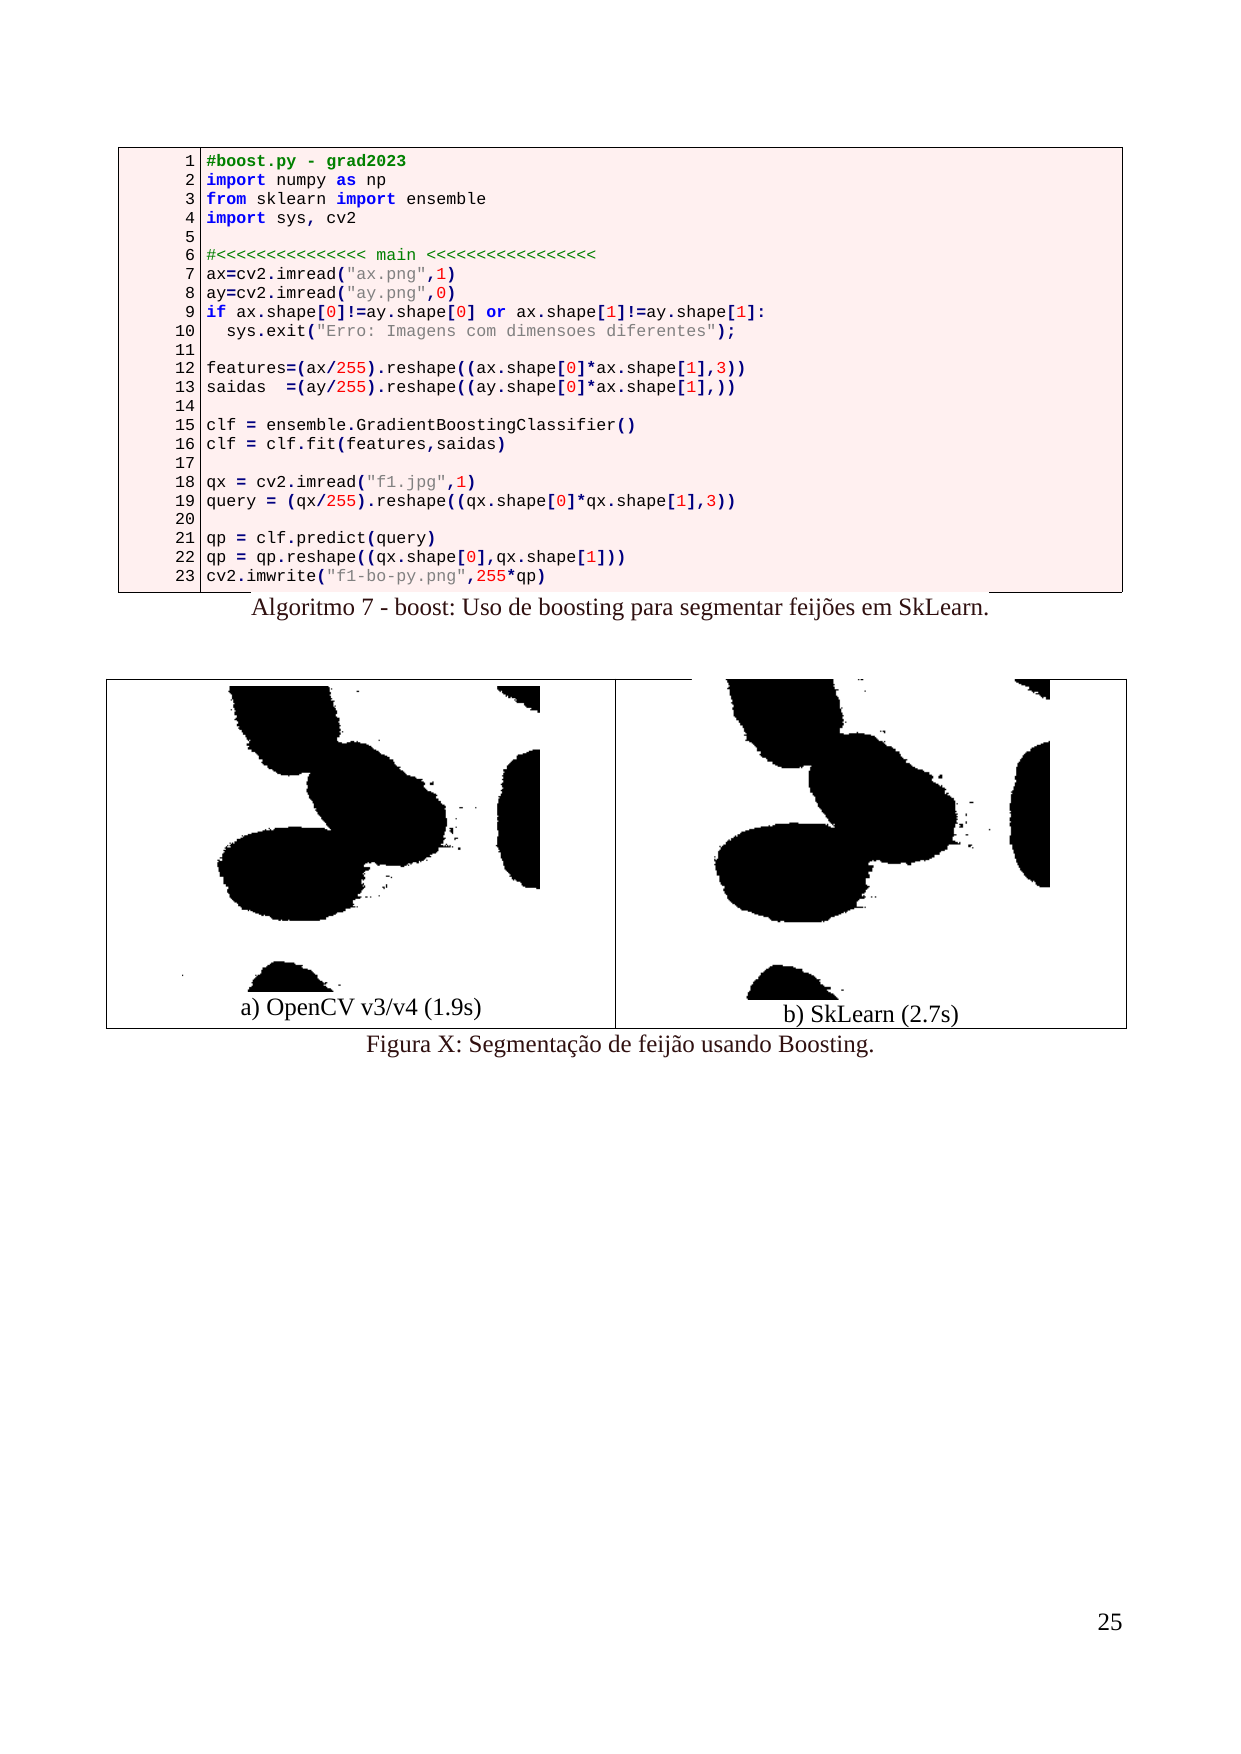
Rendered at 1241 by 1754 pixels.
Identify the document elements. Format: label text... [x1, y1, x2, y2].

picture [691, 679, 1050, 1000]
text Figura X: Segmentação de feijão usando Boosting. [118, 1029, 1122, 1058]
picture [182, 686, 540, 992]
table_header #boost.py - grad2023 import numpy as np from sklearn import ensemble import sys, cv2 #<<<<<<<<<<<<<<< main <<<<<<<<<<<<<<<<< ax=cv2.imread("ax.png",1) ay=cv2.imread("ay.png",0) if ax.shape[0]!=ay.shape[0] or ax.shape[1]!=ay.shape[1]: sys.exit("Erro: Imagens com dimensoes diferentes"); features=(ax/255).reshape((ax.shape[0]*ax.shape[1],3)) saidas =(ay/255).reshape((ay.shape[0]*ax.shape[1],)) clf = ensemble.GradientBoostingClassifier() clf = clf.fit(features,saidas) qx = cv2.imread("f1.jpg",1) query = (qx/255).reshape((qx.shape[0]*qx.shape[1],3)) qp = clf.predict(query) qp = qp.reshape((qx.shape[0],qx.shape[1])) cv2.imwrite("f1-bo-py.png",255*qp) [201, 148, 1122, 592]
text Algoritmo 7 - boost: Uso de boosting para segmentar feijões em SkLearn. [118, 593, 1122, 621]
table_header 1 2 3 4 5 6 7 8 9 10 11 12 13 14 15 16 17 18 19 20 21 22 23 [119, 148, 200, 592]
table_header a) OpenCV v3/v4 (1.9s) [107, 680, 615, 1028]
table_header b) SkLearn (2.7s) [616, 680, 1126, 1028]
